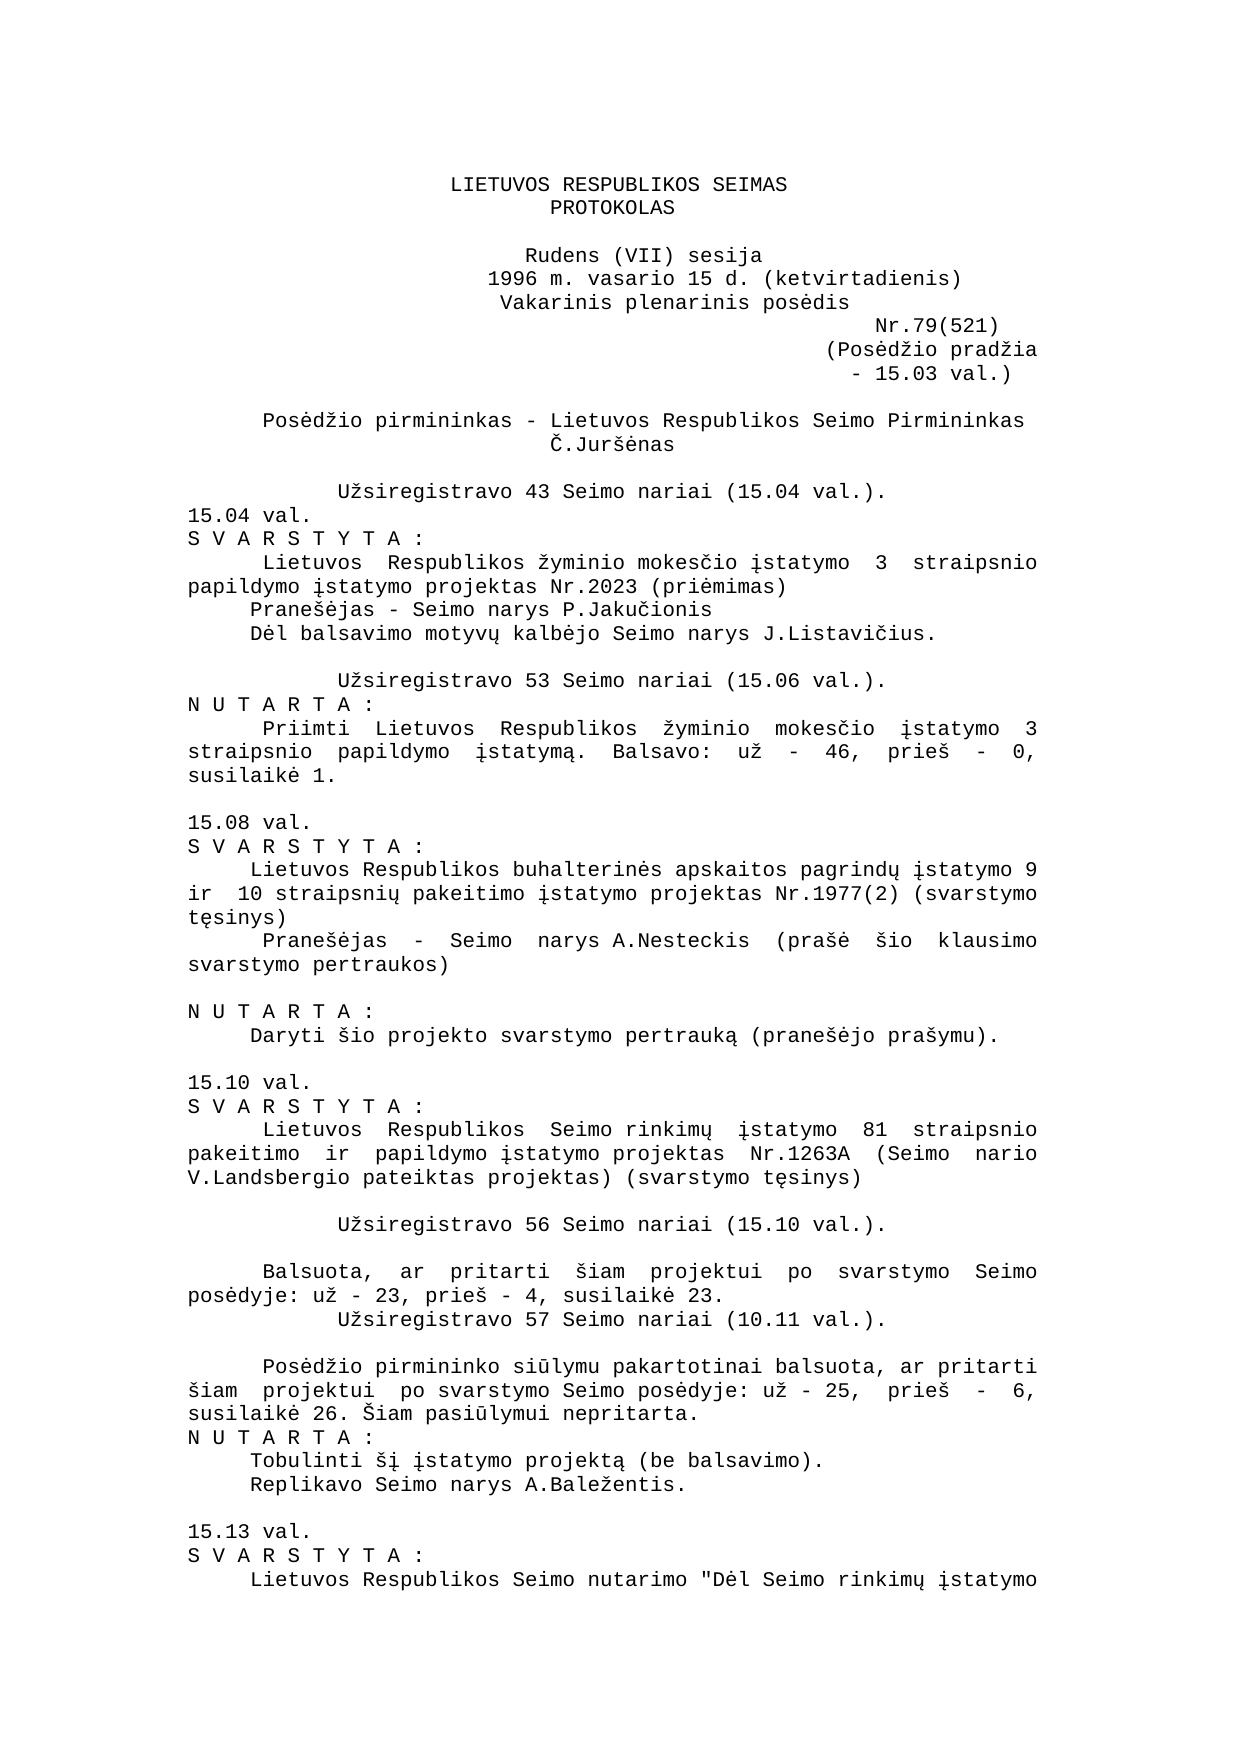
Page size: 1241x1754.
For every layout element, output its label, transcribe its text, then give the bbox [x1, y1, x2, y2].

text Balsuota, ar pritarti šiam projektui po svarstymo Seimo [187, 1261, 1053, 1285]
text Č.Juršėnas [187, 434, 1053, 457]
text Pranešėjas - Seimo narys P.Jakučionis [187, 599, 1053, 623]
text pakeitimo ir papildymo įstatymo projektas Nr.1263A (Seimo nario [187, 1143, 1053, 1167]
text S V A R S T Y T A : [187, 528, 1053, 552]
text 15.04 val. [187, 505, 1053, 528]
text straipsnio papildymo įstatymą. Balsavo: už - 46, prieš - 0, [187, 741, 1053, 765]
text N U T A R T A : [187, 1427, 1053, 1451]
text Priimti Lietuvos Respublikos žyminio mokesčio įstatymo 3 [187, 717, 1053, 741]
text posėdyje: už - 23, prieš - 4, susilaikė 23. [187, 1285, 1053, 1309]
text N U T A R T A : [187, 694, 1053, 717]
text Lietuvos Respublikos Seimo nutarimo "Dėl Seimo rinkimų įstatymo [187, 1569, 1053, 1592]
text 15.10 val. [187, 1072, 1053, 1096]
text susilaikė 1. [187, 765, 1053, 788]
text PROTOKOLAS [187, 197, 1053, 221]
text šiam projektui po svarstymo Seimo posėdyje: už - 25, prieš - 6, [187, 1379, 1053, 1403]
text tęsinys) [187, 907, 1053, 930]
text N U T A R T A : [187, 1001, 1053, 1025]
text S V A R S T Y T A : [187, 1096, 1053, 1119]
text Tobulinti šį įstatymo projektą (be balsavimo). [187, 1451, 1053, 1474]
text Vakarinis plenarinis posėdis [187, 292, 1053, 316]
text - 15.03 val.) [187, 363, 1053, 386]
text Užsiregistravo 43 Seimo nariai (15.04 val.). [187, 481, 1053, 505]
text Užsiregistravo 53 Seimo nariai (15.06 val.). [187, 670, 1053, 694]
text V.Landsbergio pateiktas projektas) (svarstymo tęsinys) [187, 1167, 1053, 1190]
text Nr.79(521) [187, 316, 1053, 339]
text Lietuvos Respublikos žyminio mokesčio įstatymo 3 straipsnio [187, 552, 1053, 576]
text papildymo įstatymo projektas Nr.2023 (priėmimas) [187, 576, 1053, 599]
text Užsiregistravo 56 Seimo nariai (15.10 val.). [187, 1214, 1053, 1238]
text Užsiregistravo 57 Seimo nariai (10.11 val.). [187, 1309, 1053, 1332]
text svarstymo pertraukos) [187, 954, 1053, 978]
text 15.13 val. [187, 1521, 1053, 1545]
text Posėdžio pirmininkas - Lietuvos Respublikos Seimo Pirmininkas [187, 410, 1053, 434]
text susilaikė 26. Šiam pasiūlymui nepritarta. [187, 1403, 1053, 1427]
text Rudens (VII) sesija [187, 244, 1053, 268]
text LIETUVOS RESPUBLIKOS SEIMAS [187, 174, 1053, 197]
text ir 10 straipsnių pakeitimo įstatymo projektas Nr.1977(2) (svarstymo [187, 883, 1053, 907]
text Dėl balsavimo motyvų kalbėjo Seimo narys J.Listavičius. [187, 623, 1053, 647]
text 1996 m. vasario 15 d. (ketvirtadienis) [187, 268, 1053, 292]
text Pranešėjas - Seimo narys A.Nesteckis (prašė šio klausimo [187, 930, 1053, 954]
text Posėdžio pirmininko siūlymu pakartotinai balsuota, ar pritarti [187, 1356, 1053, 1379]
text 15.08 val. [187, 812, 1053, 836]
text S V A R S T Y T A : [187, 836, 1053, 859]
text Lietuvos Respublikos Seimo rinkimų įstatymo 81 straipsnio [187, 1119, 1053, 1143]
text S V A R S T Y T A : [187, 1545, 1053, 1569]
text Replikavo Seimo narys A.Baležentis. [187, 1474, 1053, 1498]
text (Posėdžio pradžia [187, 339, 1053, 363]
text Lietuvos Respublikos buhalterinės apskaitos pagrindų įstatymo 9 [187, 859, 1053, 883]
text Daryti šio projekto svarstymo pertrauką (pranešėjo prašymu). [187, 1025, 1053, 1048]
